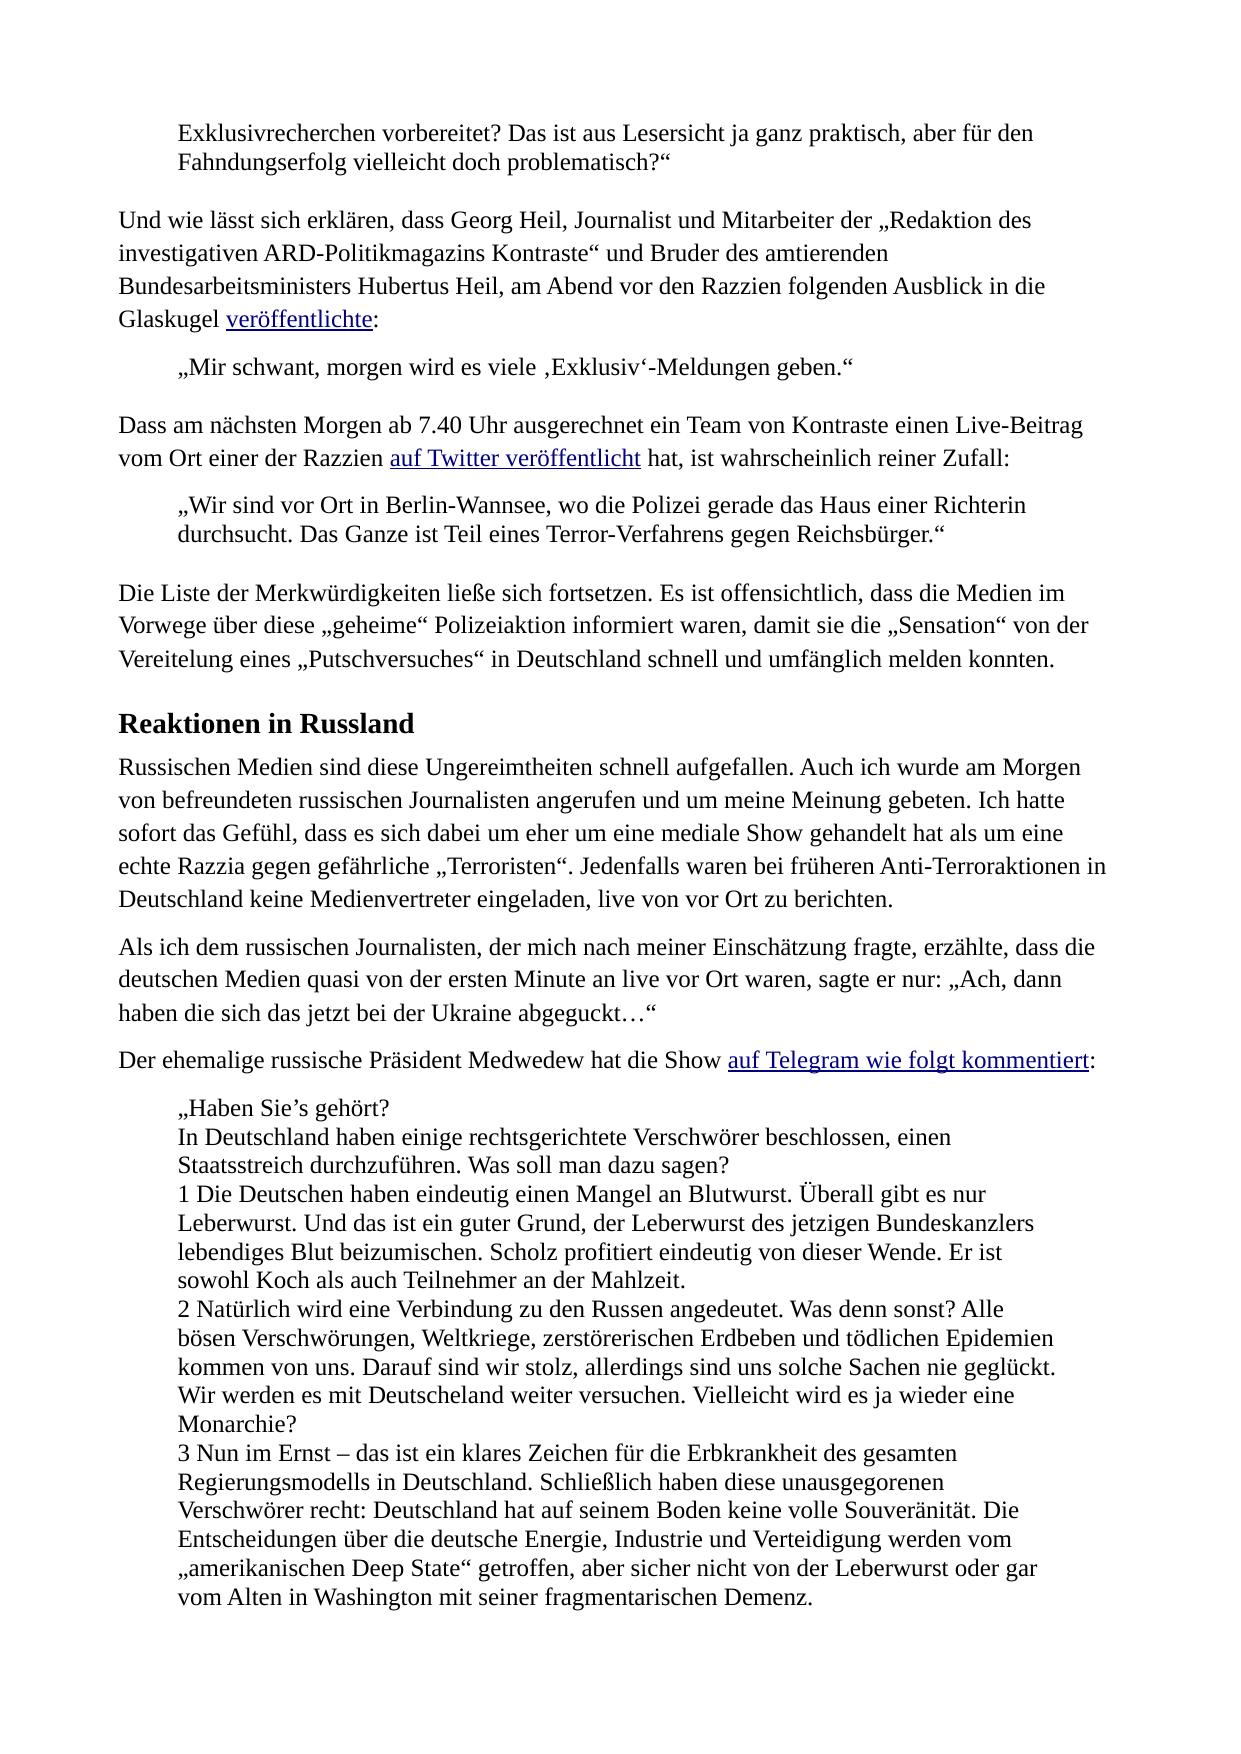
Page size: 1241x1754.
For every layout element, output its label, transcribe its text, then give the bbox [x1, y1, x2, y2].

text Russischen Medien sind diese Ungereimtheiten schnell aufgefallen. Auch ich wurde am Morgen von befreundeten russischen Journalisten angerufen und um meine Meinung gebeten. Ich hatte sofort das Gefühl, dass es sich dabei um eher um eine mediale Show gehandelt hat als um eine echte Razzia gegen gefährliche „Terroristen“. Jedenfalls waren bei früheren Anti-Terroraktionen in Deutschland keine Medienvertreter eingeladen, live von vor Ort zu berichten. [118, 752, 1122, 913]
text Die Liste der Merkwürdigkeiten ließe sich fortsetzen. Es ist offensichtlich, dass die Medien im Vorwege über diese „geheime“ Polizeiaktion informiert waren, damit sie die „Sensation“ von der Vereitelung eines „Putschversuches“ in Deutschland schnell und umfänglich melden konnten. [118, 578, 1122, 672]
text „Wir sind vor Ort in Berlin-Wannsee, wo die Polizei gerade das Haus einer Richterin durchsucht. Das Ganze ist Teil eines Terror-Verfahrens gegen Reichsbürger.“ [177, 491, 1063, 548]
text Exklusivrecherchen vorbereitet? Das ist aus Lesersicht ja ganz praktisch, aber für den Fahndungserfolg vielleicht doch problematisch?“ [177, 118, 1063, 176]
subtitle Reaktionen in Russland [118, 706, 1122, 739]
text „Mir schwant, morgen wird es viele ‚Exklusiv‘-Meldungen geben.“ [177, 352, 1063, 381]
text Als ich dem russischen Journalisten, der mich nach meiner Einschätzung fragte, erzählte, dass die deutschen Medien quasi von der ersten Minute an live vor Ort waren, sagte er nur: „Ach, dann haben die sich das jetzt bei der Ukraine abgeguckt…“ [118, 932, 1122, 1026]
text „Haben Sie’s gehört? In Deutschland haben einige rechtsgerichtete Verschwörer beschlossen, einen Staatsstreich durchzuführen. Was soll man dazu sagen? 1 Die Deutschen haben eindeutig einen Mangel an Blutwurst. Überall gibt es nur Leberwurst. Und das ist ein guter Grund, der Leberwurst des jetzigen Bundeskanzlers lebendiges Blut beizumischen. Scholz profitiert eindeutig von dieser Wende. Er ist sowohl Koch als auch Teilnehmer an der Mahlzeit. 2 Natürlich wird eine Verbindung zu den Russen angedeutet. Was denn sonst? Alle bösen Verschwörungen, Weltkriege, zerstörerischen Erdbeben und tödlichen Epidemien kommen von uns. Darauf sind wir stolz, allerdings sind uns solche Sachen nie geglückt. Wir werden es mit Deutscheland weiter versuchen. Vielleicht wird es ja wieder eine Monarchie? 3 Nun im Ernst – das ist ein klares Zeichen für die Erbkrankheit des gesamten Regierungsmodells in Deutschland. Schließlich haben diese unausgegorenen Verschwörer recht: Deutschland hat auf seinem Boden keine volle Souveränität. Die Entscheidungen über die deutsche Energie, Industrie und Verteidigung werden vom „amerikanischen Deep State“ getroffen, aber sicher nicht von der Leberwurst oder gar vom Alten in Washington mit seiner fragmentarischen Demenz. [177, 1093, 1063, 1610]
text Der ehemalige russische Präsident Medwedew hat die Show auf Telegram wie folgt kommentiert: [118, 1045, 1122, 1074]
text Dass am nächsten Morgen ab 7.40 Uhr ausgerechnet ein Team von Kontraste einen Live-Beitrag vom Ort einer der Razzien auf Twitter veröffentlicht hat, ist wahrscheinlich reiner Zufall: [118, 410, 1122, 472]
text Und wie lässt sich erklären, dass Georg Heil, Journalist und Mitarbeiter der „Redaktion des investigativen ARD-Politikmagazins Kontraste“ und Bruder des amtierenden Bundesarbeitsministers Hubertus Heil, am Abend vor den Razzien folgenden Ausblick in die Glaskugel veröffentlichte: [118, 205, 1122, 333]
